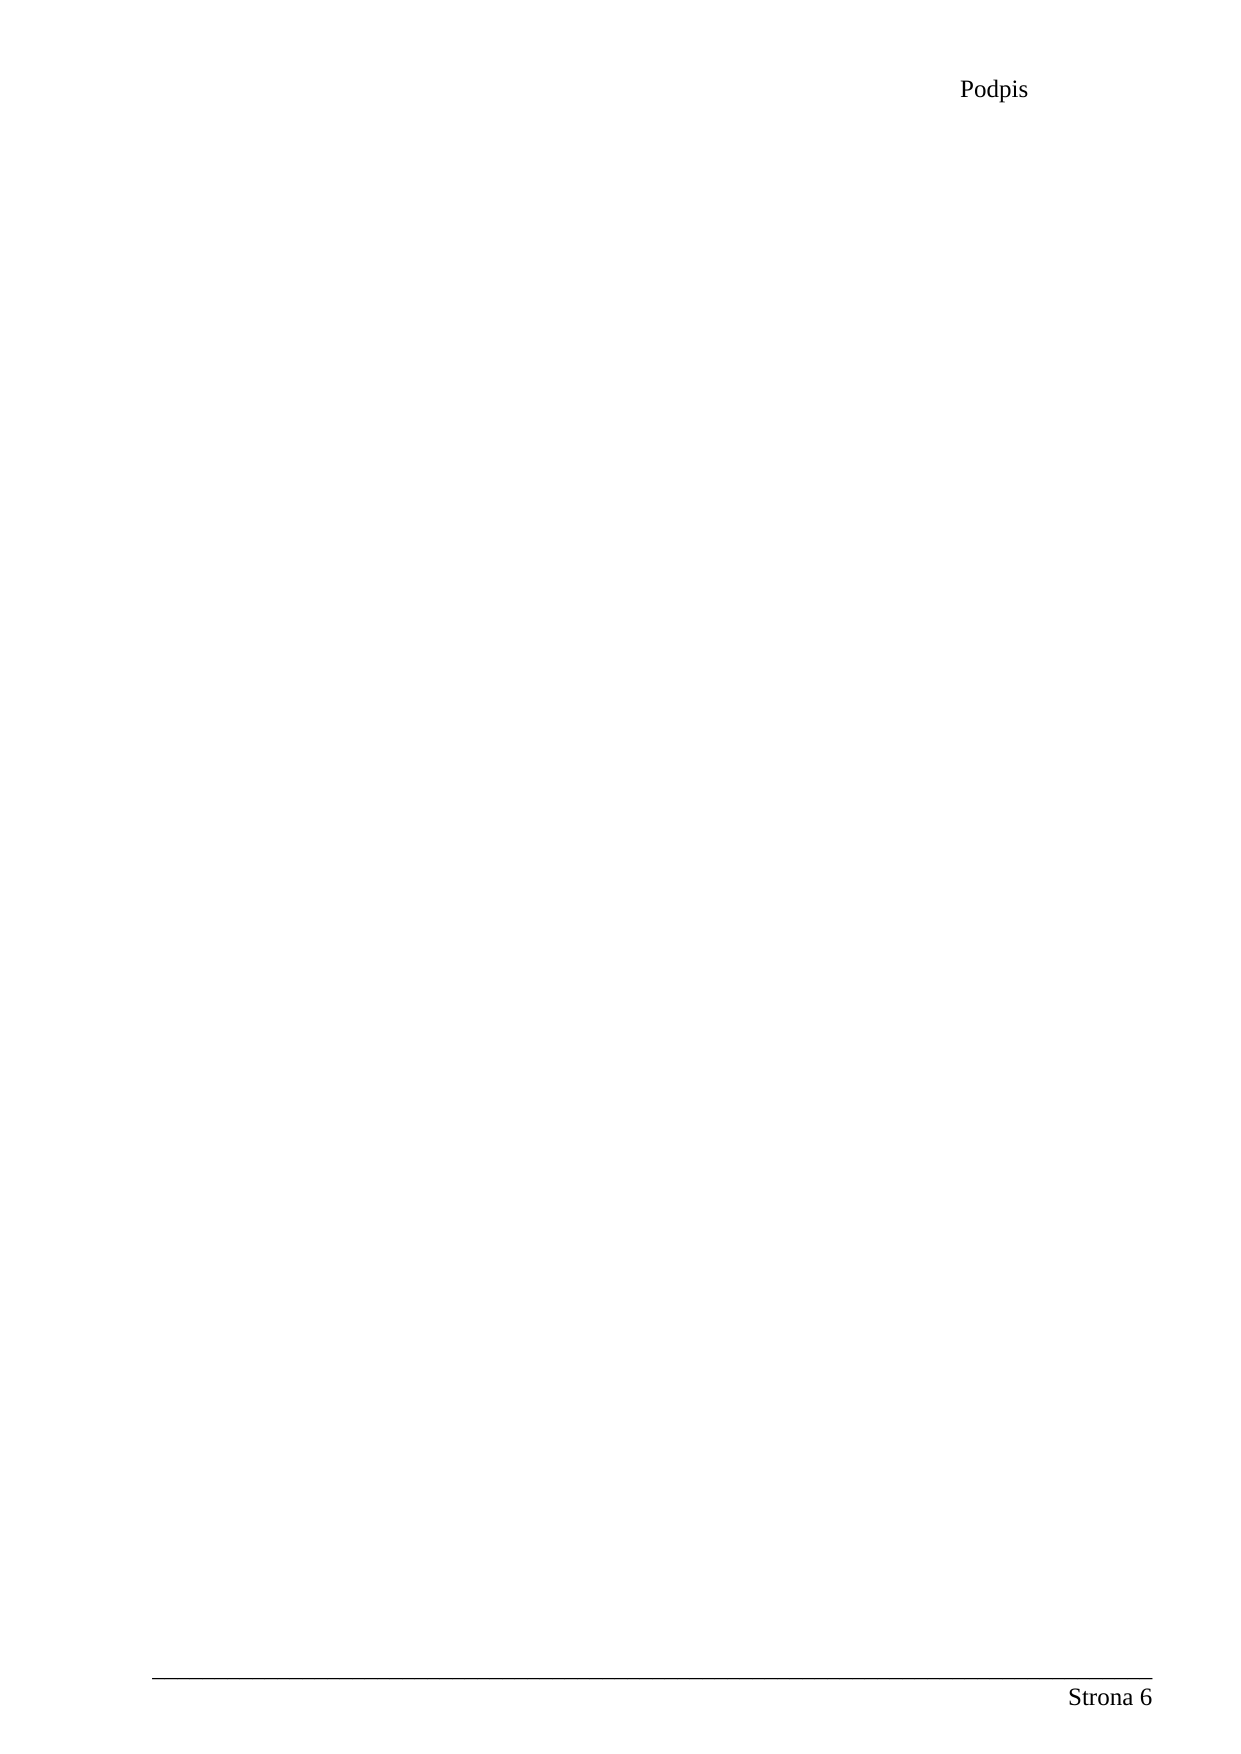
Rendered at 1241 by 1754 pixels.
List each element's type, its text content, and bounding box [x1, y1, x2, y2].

text Podpis [960, 74, 1152, 102]
